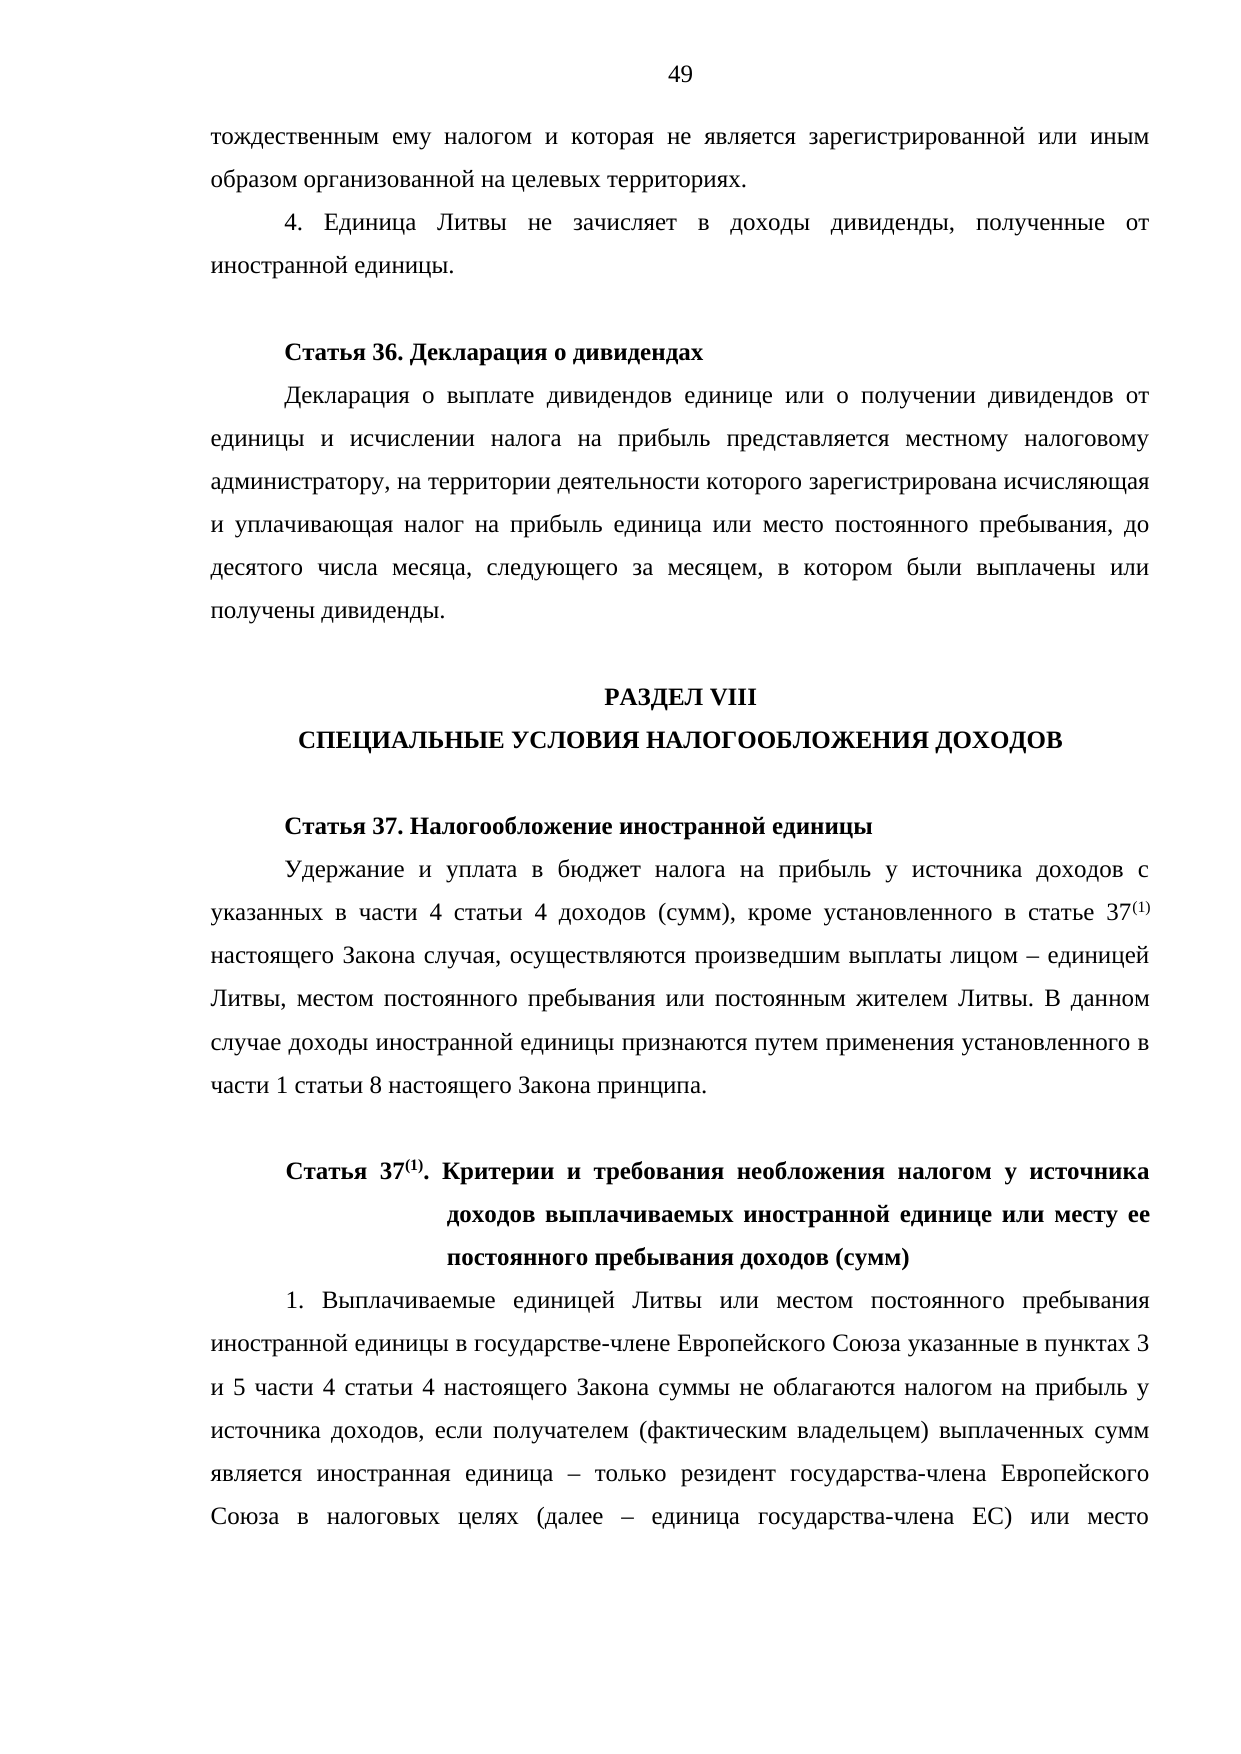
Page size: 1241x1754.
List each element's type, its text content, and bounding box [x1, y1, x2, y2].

text тождественным ему налогом и которая не является зарегистрированной или иным образом организованной на целевых территориях. [210, 121, 1150, 193]
text Удержание и уплата в бюджет налога на прибыль у источника доходов с указанных в части 4 статьи 4 доходов (сумм), кроме установленного в статье 37(1) настоящего Закона случая, осуществляются произведшим выплаты лицом – единицей Литвы, местом постоянного пребывания или постоянным жителем Литвы. В данном случае доходы иностранной единицы признаются путем применения установленного в части 1 статьи 8 настоящего Закона принципа. [210, 854, 1150, 1098]
text 1. Выплачиваемые единицей Литвы или местом постоянного пребывания иностранной единицы в государстве-члене Европейского Союза указанные в пунктах 3 и 5 части 4 статьи 4 настоящего Закона суммы не облагаются налогом на прибыль у источника доходов, если получателем (фактическим владельцем) выплаченных сумм является иностранная единица – только резидент государства-члена Европейского Союза в налоговых целях (далее – единица государства-члена ЕС) или место [210, 1285, 1150, 1530]
text Статья 37(1). Критерии и требования необложения налогом у источника доходов выплачиваемых иностранной единице или месту ее постоянного пребывания доходов (сумм) [285, 1156, 1150, 1271]
text РАЗДЕЛ VIII [210, 682, 1150, 710]
text Статья 37. Налогообложение иностранной единицы [210, 811, 1150, 840]
text Декларация о выплате дивидендов единице или о получении дивидендов от единицы и исчислении налога на прибыль представляется местному налоговому администратору, на территории деятельности которого зарегистрирована исчисляющая и уплачивающая налог на прибыль единица или место постоянного пребывания, до десятого числа месяца, следующего за месяцем, в котором были выплачены или получены дивиденды. [210, 380, 1150, 624]
text Статья 36. Декларация о дивидендах [210, 337, 1150, 365]
text СПЕЦИАЛЬНЫЕ УСЛОВИЯ НАЛОГООБЛОЖЕНИЯ ДОХОДОВ [210, 725, 1150, 753]
text 4. Единица Литвы не зачисляет в доходы дивиденды, полученные от иностранной единицы. [210, 207, 1150, 279]
